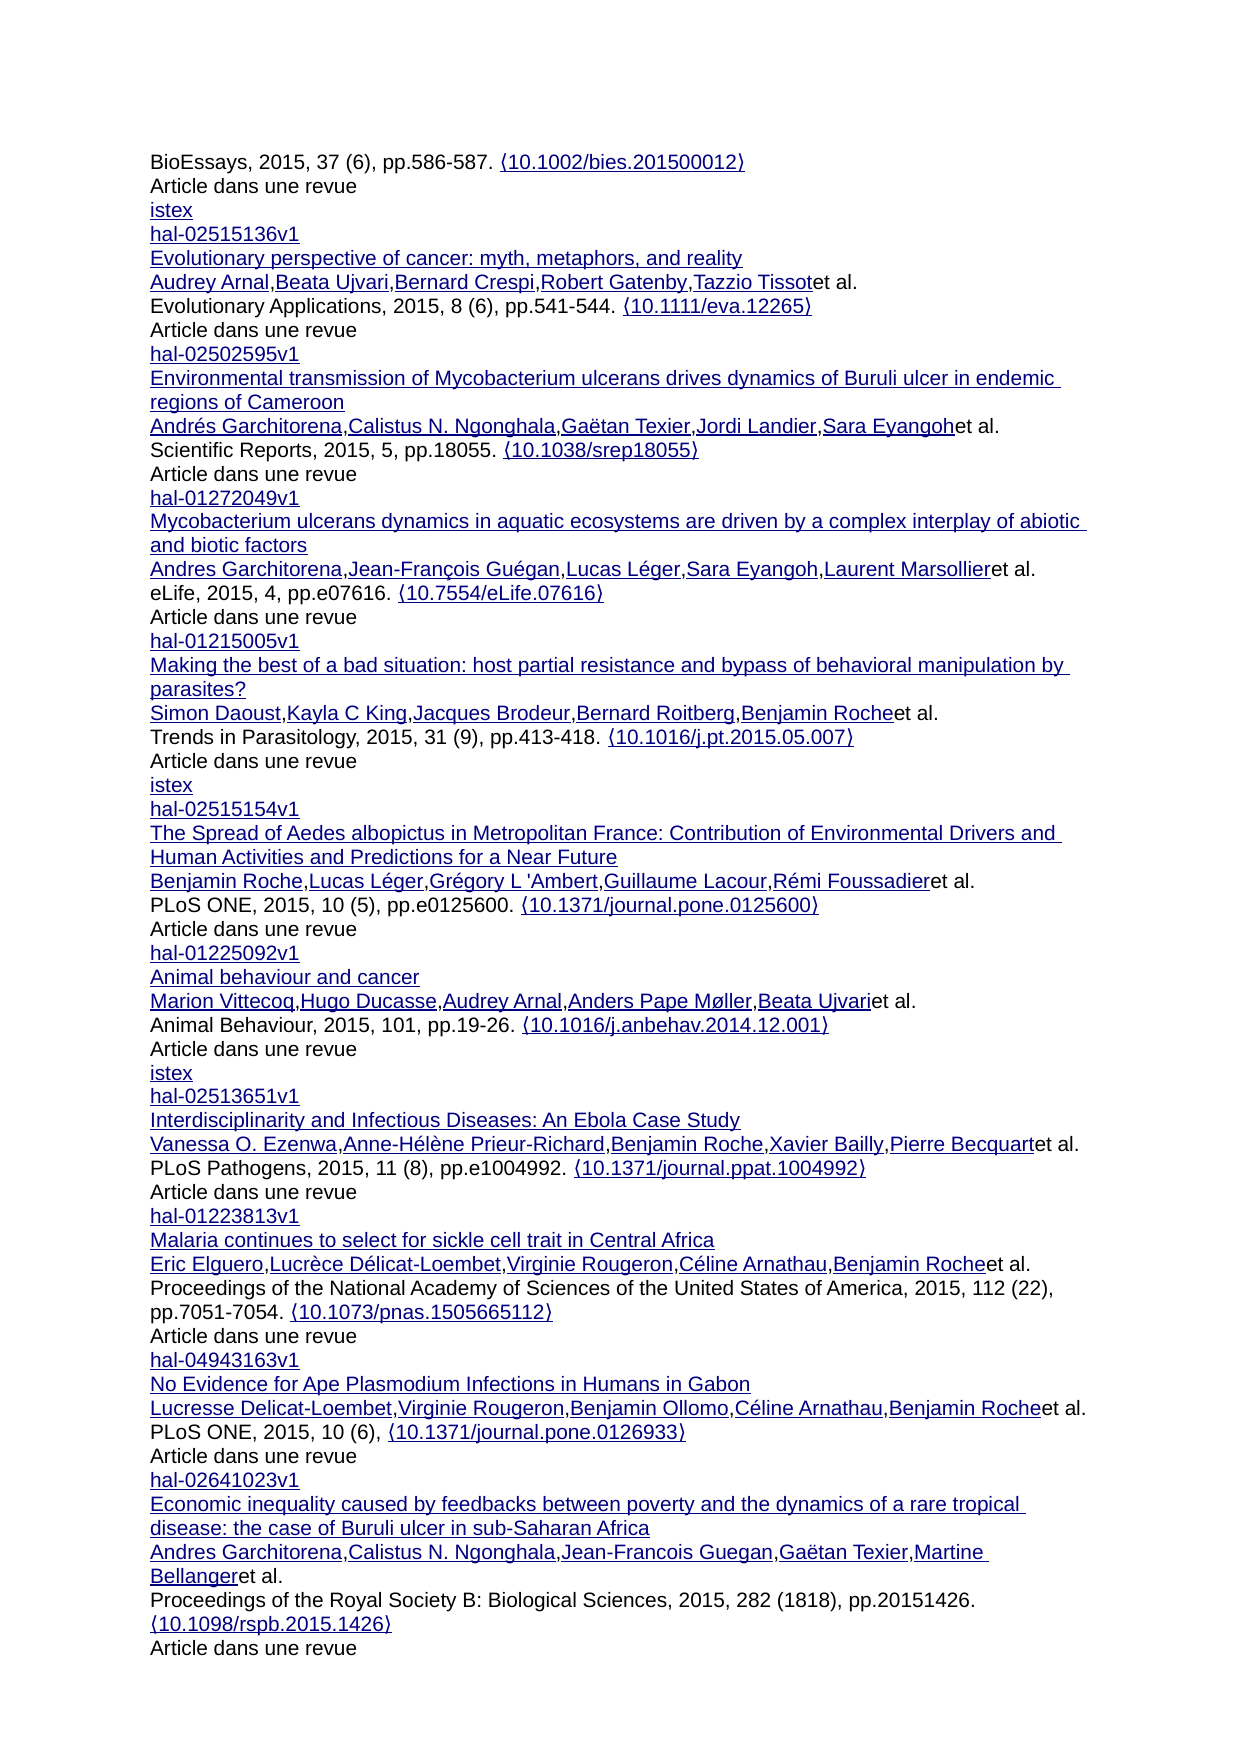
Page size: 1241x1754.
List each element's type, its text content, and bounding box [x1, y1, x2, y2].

table_cell BioEssays, 2015, 37 (6), pp.586-587. ⟨10.1002/bies.201500012⟩ Article dans une revue istex hal-02515136v1 [150, 150, 1090, 246]
table_cell Interdisciplinarity and Infectious Diseases: An Ebola Case Study Vanessa O. Ezenwa,Anne-Hélène Prieur-Richard,Benjamin Roche,Xavier Bailly,Pierre Becquartet al. PLoS Pathogens, 2015, 11 (8), pp.e1004992. ⟨10.1371/journal.ppat.1004992⟩ Article dans une revue hal-01223813v1 [150, 1108, 1090, 1228]
table_cell Environmental transmission of Mycobacterium ulcerans drives dynamics of Buruli ulcer in endemic regions of Cameroon Andrés Garchitorena,Calistus N. Ngonghala,Gaëtan Texier,Jordi Landier,Sara Eyangohet al. Scientific Reports, 2015, 5, pp.18055. ⟨10.1038/srep18055⟩ Article dans une revue hal-01272049v1 [150, 366, 1090, 509]
table_cell Animal behaviour and cancer Marion Vittecoq,Hugo Ducasse,Audrey Arnal,Anders Pape Møller,Beata Ujvariet al. Animal Behaviour, 2015, 101, pp.19-26. ⟨10.1016/j.anbehav.2014.12.001⟩ Article dans une revue istex hal-02513651v1 [150, 965, 1090, 1108]
table_cell Making the best of a bad situation: host partial resistance and bypass of behavioral manipulation by parasites? Simon Daoust,Kayla C King,Jacques Brodeur,Bernard Roitberg,Benjamin Rocheet al. Trends in Parasitology, 2015, 31 (9), pp.413-418. ⟨10.1016/j.pt.2015.05.007⟩ Article dans une revue istex hal-02515154v1 [150, 653, 1090, 821]
table_cell Malaria continues to select for sickle cell trait in Central Africa Eric Elguero,Lucrèce Délicat-Loembet,Virginie Rougeron,Céline Arnathau,Benjamin Rocheet al. Proceedings of the National Academy of Sciences of the United States of America, 2015, 112 (22), pp.7051-7054. ⟨10.1073/pnas.1505665112⟩ Article dans une revue hal-04943163v1 [150, 1228, 1090, 1372]
table_cell Mycobacterium ulcerans dynamics in aquatic ecosystems are driven by a complex interplay of abiotic and biotic factors Andres Garchitorena,Jean-François Guégan,Lucas Léger,Sara Eyangoh,Laurent Marsollieret al. eLife, 2015, 4, pp.e07616. ⟨10.7554/eLife.07616⟩ Article dans une revue hal-01215005v1 [150, 509, 1090, 653]
table_cell No Evidence for Ape Plasmodium Infections in Humans in Gabon Lucresse Delicat-Loembet,Virginie Rougeron,Benjamin Ollomo,Céline Arnathau,Benjamin Rocheet al. PLoS ONE, 2015, 10 (6), ⟨10.1371/journal.pone.0126933⟩ Article dans une revue hal-02641023v1 [150, 1372, 1090, 1492]
table_cell Economic inequality caused by feedbacks between poverty and the dynamics of a rare tropical disease: the case of Buruli ulcer in sub-Saharan Africa Andres Garchitorena,Calistus N. Ngonghala,Jean-Francois Guegan,Gaëtan Texier,Martine Bellangeret al. Proceedings of the Royal Society B: Biological Sciences, 2015, 282 (1818), pp.20151426. ⟨10.1098/rspb.2015.1426⟩ Article dans une revue [150, 1492, 1090, 1659]
table_cell Evolutionary perspective of cancer: myth, metaphors, and reality Audrey Arnal,Beata Ujvari,Bernard Crespi,Robert Gatenby,Tazzio Tissotet al. Evolutionary Applications, 2015, 8 (6), pp.541-544. ⟨10.1111/eva.12265⟩ Article dans une revue hal-02502595v1 [150, 246, 1090, 366]
table_cell The Spread of Aedes albopictus in Metropolitan France: Contribution of Environmental Drivers and Human Activities and Predictions for a Near Future Benjamin Roche,Lucas Léger,Grégory L 'Ambert,Guillaume Lacour,Rémi Foussadieret al. PLoS ONE, 2015, 10 (5), pp.e0125600. ⟨10.1371/journal.pone.0125600⟩ Article dans une revue hal-01225092v1 [150, 821, 1090, 964]
